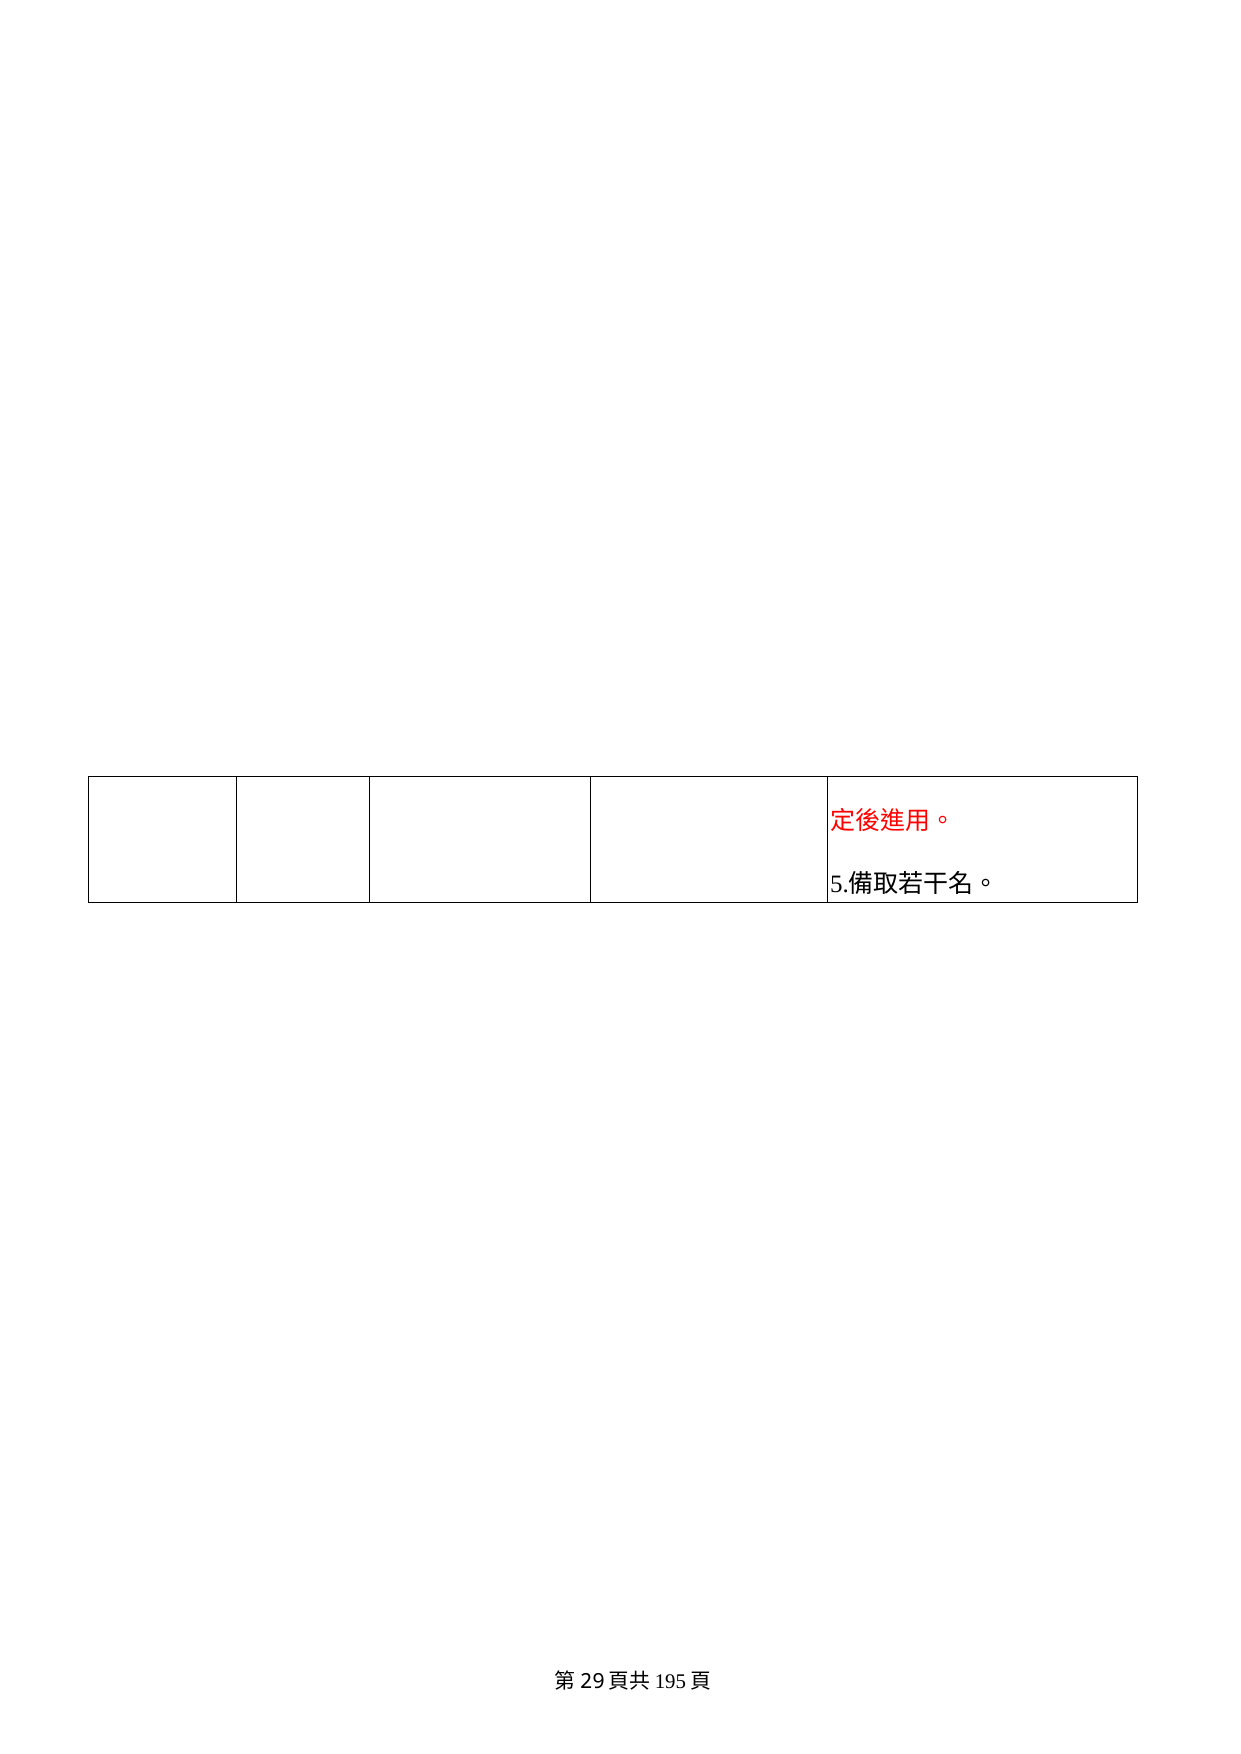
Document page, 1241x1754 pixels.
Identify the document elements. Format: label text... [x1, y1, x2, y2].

table_cell [591, 777, 827, 902]
table_cell [89, 777, 236, 902]
table_cell [370, 777, 590, 902]
table_cell 定後進用。 5.備取若干名。 [828, 777, 1137, 902]
table_cell [237, 777, 369, 902]
